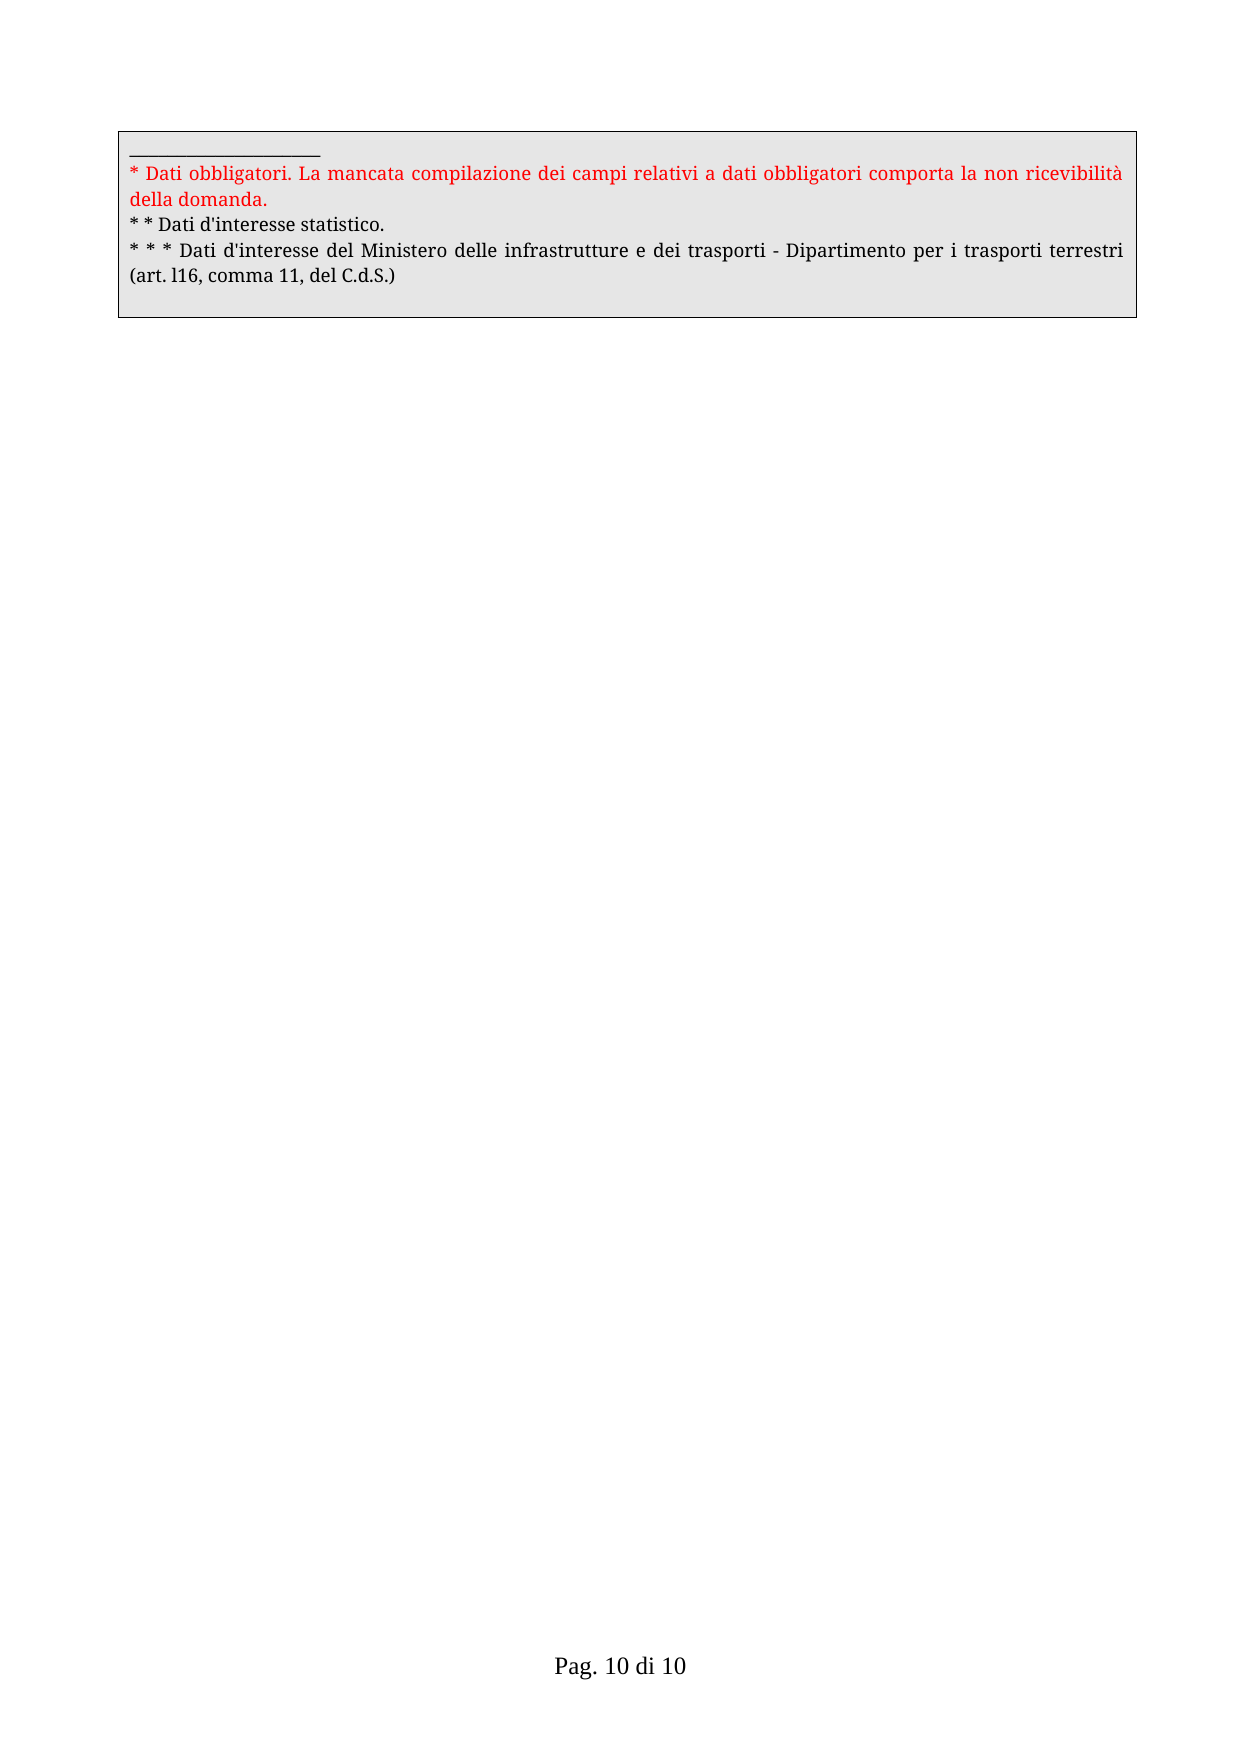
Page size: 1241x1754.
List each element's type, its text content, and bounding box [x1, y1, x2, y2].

table_header ____________________ * Dati obbligatori. La mancata compilazione dei campi relativi a dati obbligatori comporta la non ricevibilità della domanda. * * Dati d'interesse statistico. * * * Dati d'interesse del Ministero delle infrastrutture e dei trasporti - Dipartimento per i trasporti terrestri (art. l16, comma 11, del C.d.S.) [119, 132, 1136, 317]
